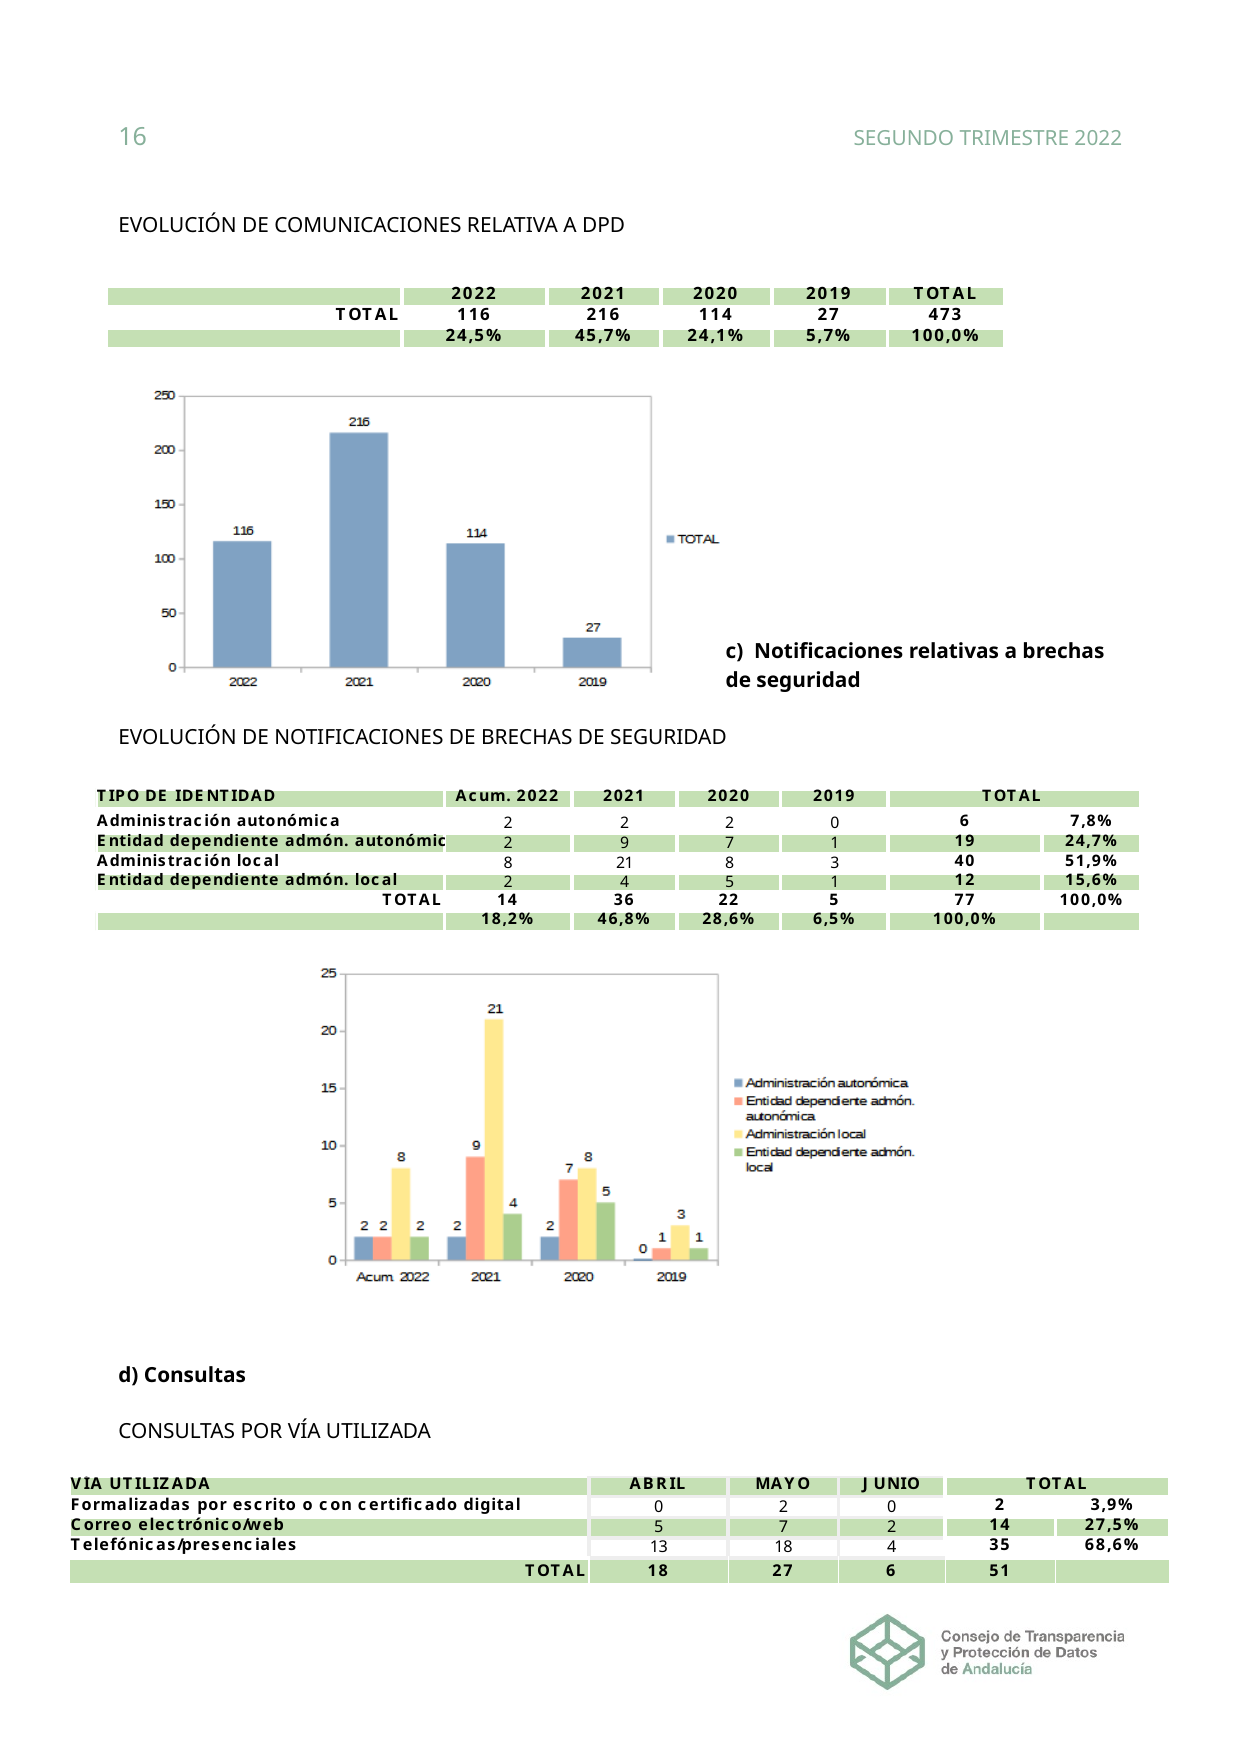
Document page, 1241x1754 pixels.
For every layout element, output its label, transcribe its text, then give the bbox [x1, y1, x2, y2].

text c) Notificaciones relativas a brechas de seguridad [118, 637, 1122, 693]
picture [838, 1599, 1142, 1712]
text d) Consultas [118, 1360, 1122, 1388]
text EVOLUCIÓN DE NOTIFICACIONES DE BRECHAS DE SEGURIDAD [118, 722, 1122, 750]
text EVOLUCIÓN DE COMUNICACIONES RELATIVA A DPD [118, 210, 1122, 238]
text CONSULTAS POR VÍA UTILIZADA [118, 1417, 1122, 1445]
picture [148, 385, 726, 691]
picture [317, 961, 924, 1289]
